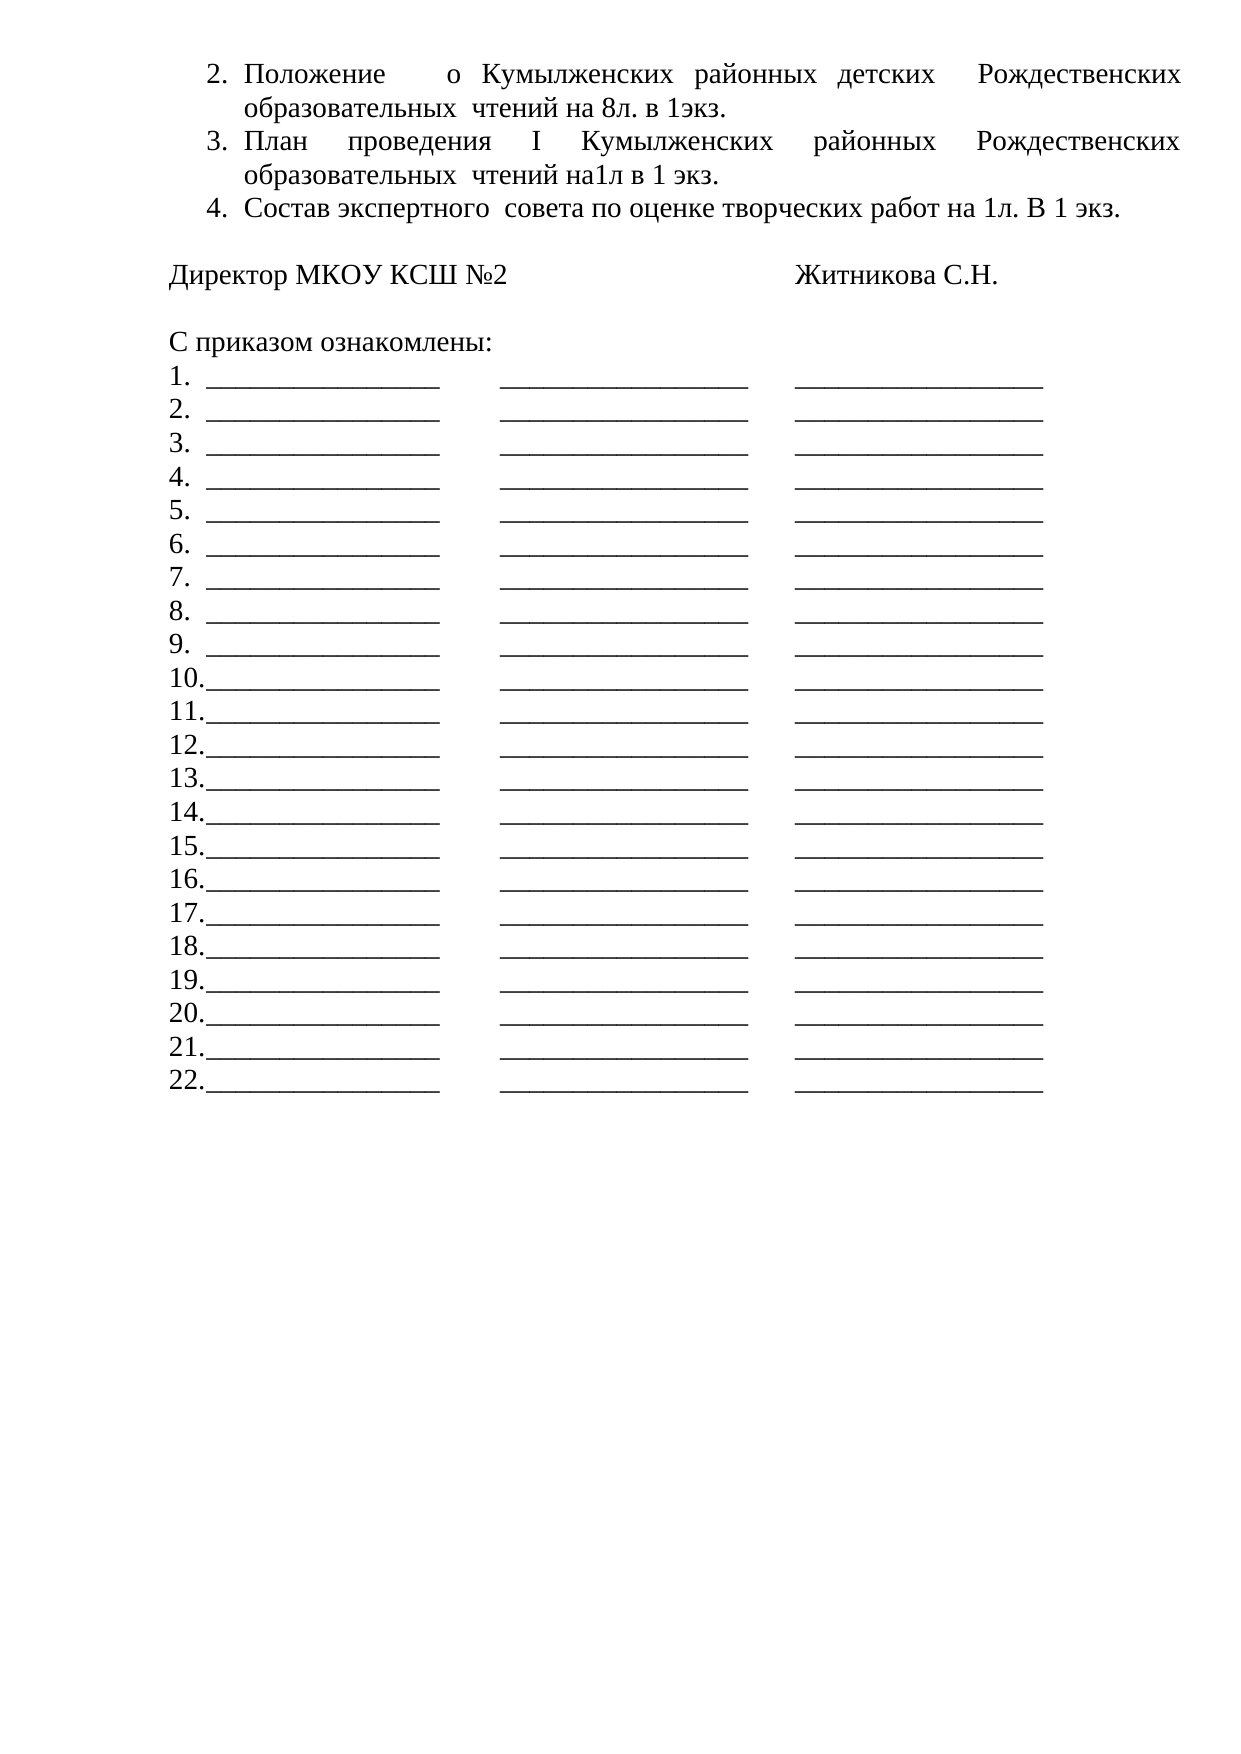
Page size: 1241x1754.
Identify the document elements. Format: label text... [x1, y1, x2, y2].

list ________________ _________________ _________________ [169, 794, 1181, 828]
list ________________ _________________ _________________ [169, 358, 1181, 392]
list ________________ _________________ _________________ [169, 626, 1181, 660]
list ________________ _________________ _________________ [169, 928, 1181, 962]
list ________________ _________________ _________________ [169, 693, 1181, 727]
list ________________ _________________ _________________ [169, 861, 1181, 895]
list ________________ _________________ _________________ [169, 727, 1181, 761]
list ________________ _________________ _________________ [169, 995, 1181, 1029]
list ________________ _________________ _________________ [169, 425, 1181, 459]
list ________________ _________________ _________________ [169, 593, 1181, 626]
list Состав экспертного совета по оценке творческих работ на 1л. В 1 экз. [206, 190, 1181, 224]
list ________________ _________________ _________________ [169, 828, 1181, 861]
list ________________ _________________ _________________ [169, 1029, 1181, 1062]
list ________________ _________________ _________________ [169, 962, 1181, 995]
list ________________ _________________ _________________ [169, 559, 1181, 593]
list ________________ _________________ _________________ [169, 526, 1181, 559]
list ________________ _________________ _________________ [169, 660, 1181, 693]
list ________________ _________________ _________________ [169, 459, 1181, 492]
list План проведения I Кумылженских районных Рождественских образовательных чтений на1л в 1 экз. [206, 123, 1181, 190]
list ________________ _________________ _________________ [169, 895, 1181, 928]
list ________________ _________________ _________________ [169, 761, 1181, 794]
list Положение о Кумылженских районных детских Рождественских образовательных чтений на 8л. в 1экз. [206, 56, 1181, 123]
text С приказом ознакомлены: [169, 324, 1181, 358]
list ________________ _________________ _________________ [169, 392, 1181, 425]
list ________________ _________________ _________________ [169, 1062, 1181, 1096]
text Директор МКОУ КСШ №2 Житникова С.Н. [169, 257, 1181, 291]
list ________________ _________________ _________________ [169, 492, 1181, 526]
